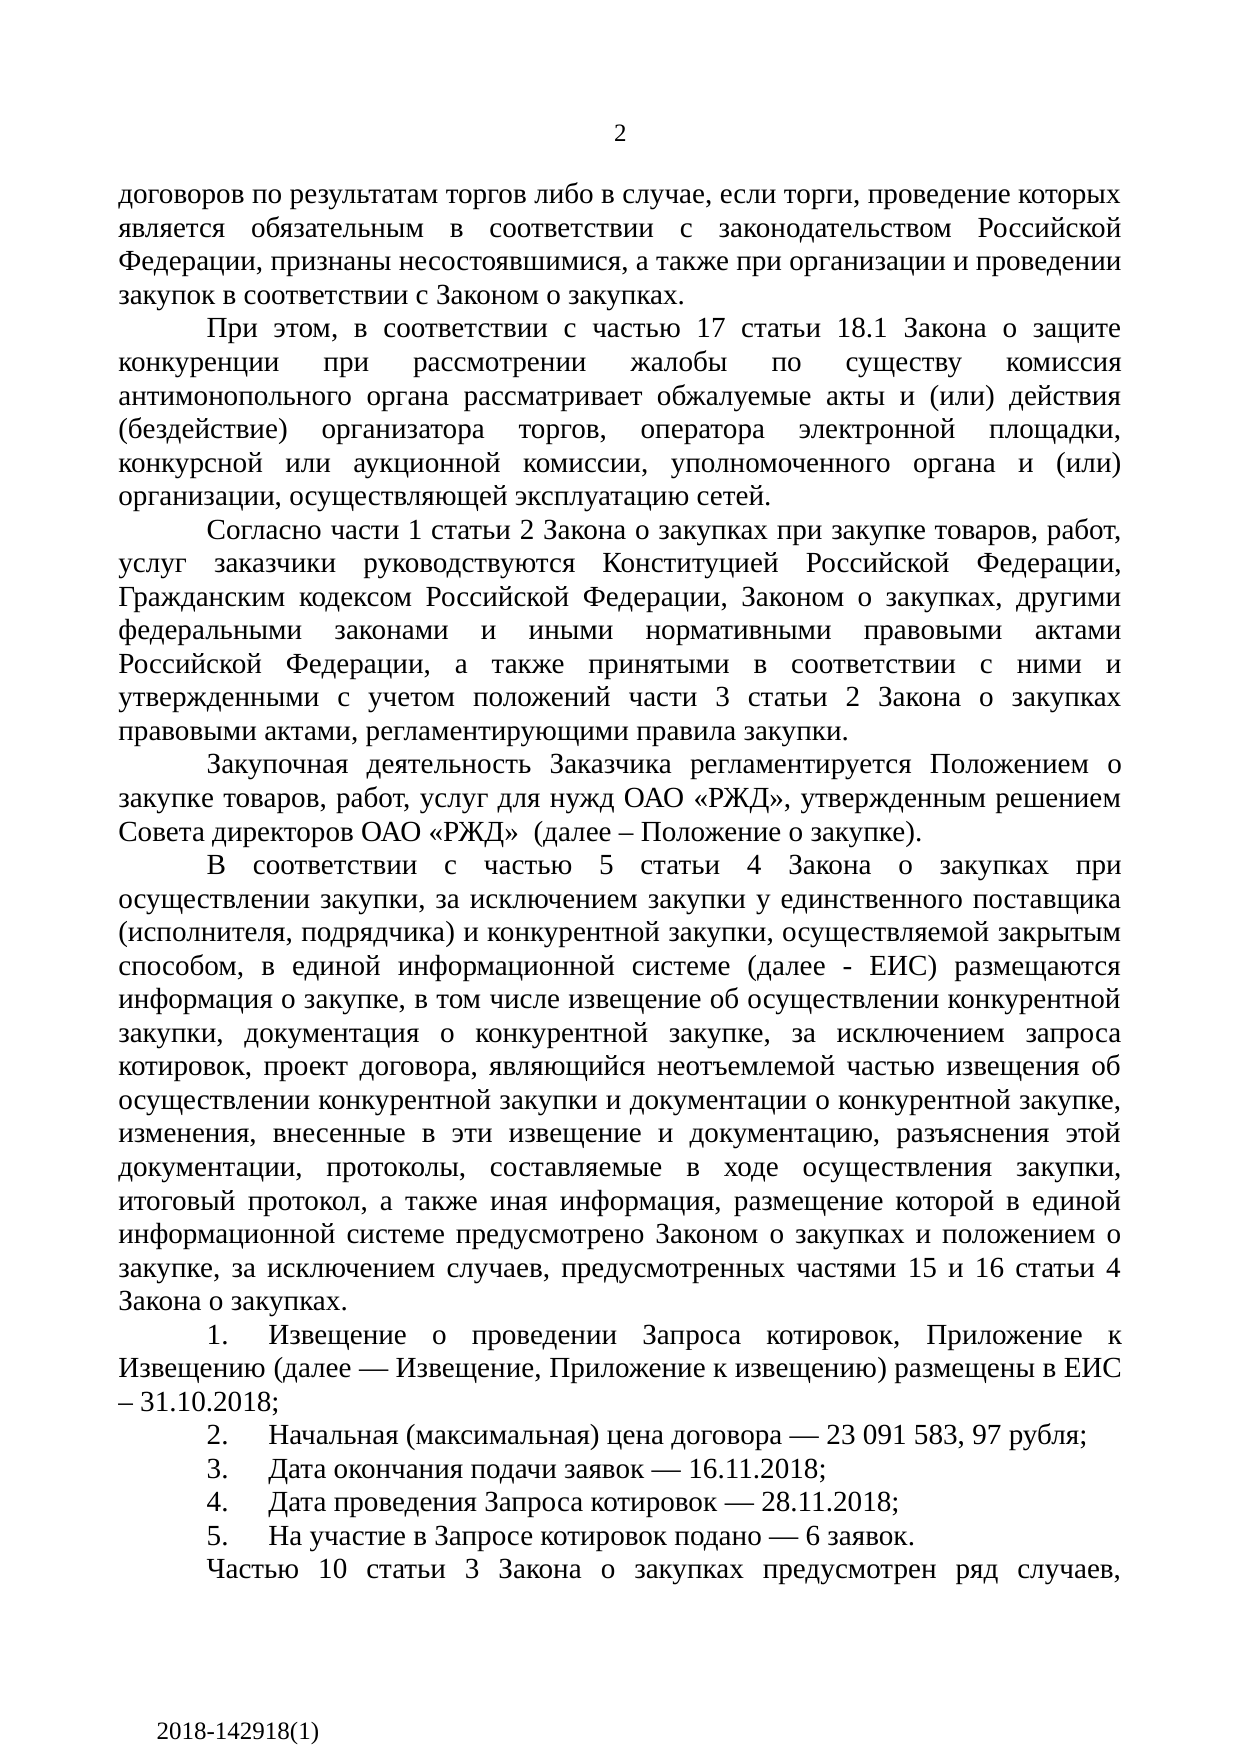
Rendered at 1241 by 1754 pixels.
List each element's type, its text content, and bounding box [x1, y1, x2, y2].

list Дата проведения Запроса котировок — 28.11.2018; [118, 1484, 1122, 1518]
text Закупочная деятельность Заказчика регламентируется Положением о закупке товаров, работ, услуг для нужд ОАО «РЖД», утвержденным решением Совета директоров ОАО «РЖД» (далее – Положение о закупке). [118, 747, 1122, 847]
text В соответствии с частью 5 статьи 4 Закона о закупках при осуществлении закупки, за исключением закупки у единственного поставщика (исполнителя, подрядчика) и конкурентной закупки, осуществляемой закрытым способом, в единой информационной системе (далее - ЕИС) размещаются информация о закупке, в том числе извещение об осуществлении конкурентной закупки, документация о конкурентной закупке, за исключением запроса котировок, проект договора, являющийся неотъемлемой частью извещения об осуществлении конкурентной закупки и документации о конкурентной закупке, изменения, внесенные в эти извещение и документацию, разъяснения этой документации, протоколы, составляемые в ходе осуществления закупки, итоговый протокол, а также иная информация, размещение которой в единой информационной системе предусмотрено Законом о закупках и положением о закупке, за исключением случаев, предусмотренных частями 15 и 16 статьи 4 Закона о закупках. [118, 847, 1122, 1317]
text При этом, в соответствии с частью 17 статьи 18.1 Закона о защите конкуренции при рассмотрении жалобы по существу комиссия антимонопольного органа рассматривает обжалуемые акты и (или) действия (бездействие) организатора торгов, оператора электронной площадки, конкурсной или аукционной комиссии, уполномоченного органа и (или) организации, осуществляющей эксплуатацию сетей. [118, 311, 1122, 512]
list Извещение о проведении Запроса котировок, Приложение к Извещению (далее — Извещение, Приложение к извещению) размещены в ЕИС – 31.10.2018; [118, 1317, 1122, 1417]
list Дата окончания подачи заявок — 16.11.2018; [118, 1451, 1122, 1484]
list Начальная (максимальная) цена договора — 23 091 583, 97 рубля; [118, 1417, 1122, 1451]
text Частью 10 статьи 3 Закона о закупках предусмотрен ряд случаев, [118, 1552, 1122, 1585]
text договоров по результатам торгов либо в случае, если торги, проведение которых является обязательным в соответствии с законодательством Российской Федерации, признаны несостоявшимися, а также при организации и проведении закупок в соответствии с Законом о закупках. [118, 176, 1122, 311]
list На участие в Запросе котировок подано — 6 заявок. [118, 1518, 1122, 1552]
text Согласно части 1 статьи 2 Закона о закупках при закупке товаров, работ, услуг заказчики руководствуются Конституцией Российской Федерации, Гражданским кодексом Российской Федерации, Законом о закупках, другими федеральными законами и иными нормативными правовыми актами Российской Федерации, а также принятыми в соответствии с ними и утвержденными с учетом положений части 3 статьи 2 Закона о закупках правовыми актами, регламентирующими правила закупки. [118, 512, 1122, 747]
